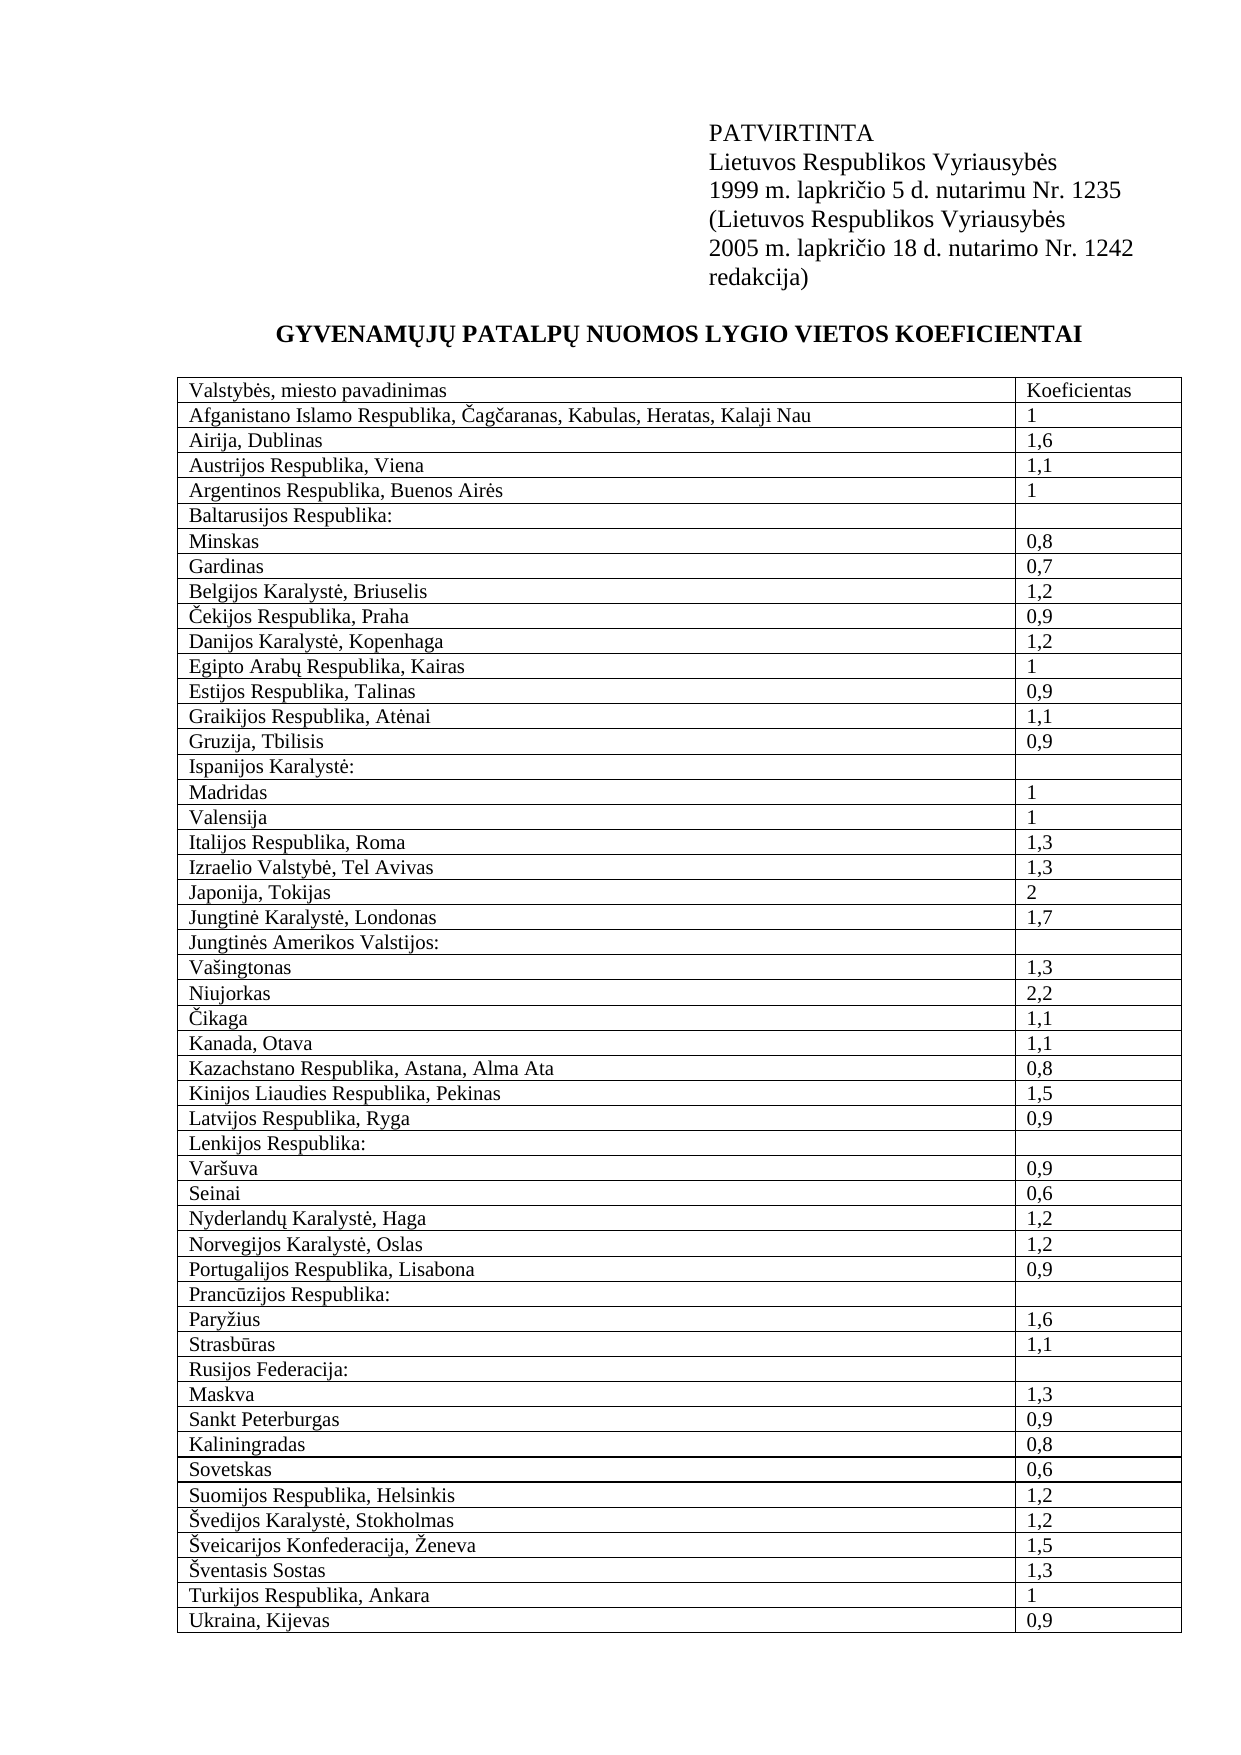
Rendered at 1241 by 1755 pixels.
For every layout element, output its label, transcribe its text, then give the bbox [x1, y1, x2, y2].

table_cell 0,8 [1016, 1432, 1181, 1456]
table_cell Niujorkas [178, 980, 1015, 1004]
text GYVENAMŲJŲ PATALPŲ NUOMOS LYGIO VIETOS KOEFICIENTAI [177, 319, 1181, 348]
table_cell 0,9 [1016, 604, 1181, 628]
table_cell 1,2 [1016, 579, 1181, 603]
table_cell Varšuva [178, 1156, 1015, 1180]
text PATVIRTINTA [177, 118, 1181, 147]
table_cell 1,6 [1016, 1307, 1181, 1331]
table_cell 1,2 [1016, 1483, 1181, 1507]
table_cell Graikijos Respublika, Atėnai [178, 704, 1015, 728]
table_cell Suomijos Respublika, Helsinkis [178, 1483, 1015, 1507]
table_cell [1016, 1282, 1181, 1306]
table_cell Šventasis Sostas [178, 1558, 1015, 1582]
table_cell 0,8 [1016, 1056, 1181, 1080]
table_cell Argentinos Respublika, Buenos Airės [178, 478, 1015, 502]
table_cell Seinai [178, 1181, 1015, 1205]
table_cell Ukraina, Kijevas [178, 1608, 1015, 1632]
table_cell [1016, 504, 1181, 527]
text redakcija) [177, 262, 1181, 291]
table_cell 1,3 [1016, 1382, 1181, 1406]
text 2005 m. lapkričio 18 d. nutarimo Nr. 1242 [177, 233, 1181, 262]
table_cell Ispanijos Karalystė: [178, 755, 1015, 778]
table_cell Kanada, Otava [178, 1031, 1015, 1055]
table_cell Čikaga [178, 1006, 1015, 1029]
table_cell 0,9 [1016, 679, 1181, 703]
table_cell 2,2 [1016, 980, 1181, 1004]
table_cell 1,1 [1016, 1006, 1181, 1029]
table_cell Kazachstano Respublika, Astana, Alma Ata [178, 1056, 1015, 1080]
table_cell 2 [1016, 880, 1181, 904]
table_cell 1,5 [1016, 1081, 1181, 1105]
table_cell Prancūzijos Respublika: [178, 1282, 1015, 1306]
table_cell 1,5 [1016, 1533, 1181, 1557]
table_cell Estijos Respublika, Talinas [178, 679, 1015, 703]
table_cell 0,8 [1016, 529, 1181, 553]
table_cell Čekijos Respublika, Praha [178, 604, 1015, 628]
table_cell [1016, 1357, 1181, 1381]
table_cell Latvijos Respublika, Ryga [178, 1106, 1015, 1130]
table_cell 1,3 [1016, 830, 1181, 854]
table_cell 0,9 [1016, 1156, 1181, 1180]
table_cell Madridas [178, 780, 1015, 804]
text Lietuvos Respublikos Vyriausybės [177, 147, 1181, 176]
table_cell 1 [1016, 805, 1181, 829]
table_cell Jungtinė Karalystė, Londonas [178, 905, 1015, 929]
table_cell Maskva [178, 1382, 1015, 1406]
table_cell Rusijos Federacija: [178, 1357, 1015, 1381]
table_cell 1 [1016, 654, 1181, 678]
table_cell 0,9 [1016, 729, 1181, 753]
table_cell 1,1 [1016, 453, 1181, 477]
table_cell 0,6 [1016, 1458, 1181, 1481]
table_cell Egipto Arabų Respublika, Kairas [178, 654, 1015, 678]
table_cell 1,2 [1016, 1508, 1181, 1532]
table_cell Vašingtonas [178, 955, 1015, 979]
table_cell 1,2 [1016, 629, 1181, 653]
table_cell Norvegijos Karalystė, Oslas [178, 1231, 1015, 1256]
table_cell 1,6 [1016, 428, 1181, 452]
table_cell [1016, 930, 1181, 954]
table_cell 1,3 [1016, 855, 1181, 879]
table_cell Kaliningradas [178, 1432, 1015, 1456]
table_cell 1,2 [1016, 1206, 1181, 1230]
table_cell Paryžius [178, 1307, 1015, 1331]
table_cell 0,7 [1016, 554, 1181, 578]
table_cell Afganistano Islamo Respublika, Čagčaranas, Kabulas, Heratas, Kalaji Nau [178, 403, 1015, 427]
table_cell Gardinas [178, 554, 1015, 578]
table_cell 0,9 [1016, 1608, 1181, 1632]
table_cell 1 [1016, 780, 1181, 804]
table_cell Strasbūras [178, 1332, 1015, 1356]
table_cell 1,1 [1016, 1332, 1181, 1356]
text 1999 m. lapkričio 5 d. nutarimu Nr. 1235 [177, 176, 1181, 204]
table_cell 1,1 [1016, 704, 1181, 728]
table_cell [1016, 755, 1181, 778]
text (Lietuvos Respublikos Vyriausybės [177, 204, 1181, 233]
table_cell Valensija [178, 805, 1015, 829]
table_cell Italijos Respublika, Roma [178, 830, 1015, 854]
table_header Valstybės, miesto pavadinimas [178, 378, 1015, 402]
table_cell 0,9 [1016, 1106, 1181, 1130]
table_cell 1,7 [1016, 905, 1181, 929]
table_cell Portugalijos Respublika, Lisabona [178, 1257, 1015, 1281]
table_cell Lenkijos Respublika: [178, 1131, 1015, 1155]
table_header Koeficientas [1016, 378, 1181, 402]
table_cell Danijos Karalystė, Kopenhaga [178, 629, 1015, 653]
table_cell Japonija, Tokijas [178, 880, 1015, 904]
table_cell 1,2 [1016, 1231, 1181, 1256]
table_cell Gruzija, Tbilisis [178, 729, 1015, 753]
table_cell Izraelio Valstybė, Tel Avivas [178, 855, 1015, 879]
table_cell 1,1 [1016, 1031, 1181, 1055]
table_cell 0,6 [1016, 1181, 1181, 1205]
table_cell Austrijos Respublika, Viena [178, 453, 1015, 477]
table_cell Minskas [178, 529, 1015, 553]
table_cell Švedijos Karalystė, Stokholmas [178, 1508, 1015, 1532]
table_cell 1 [1016, 403, 1181, 427]
table_cell 1 [1016, 1583, 1181, 1607]
table_cell Sovetskas [178, 1458, 1015, 1481]
table_cell Belgijos Karalystė, Briuselis [178, 579, 1015, 603]
table_cell Šveicarijos Konfederacija, Ženeva [178, 1533, 1015, 1557]
table_cell Turkijos Respublika, Ankara [178, 1583, 1015, 1607]
table_cell Baltarusijos Respublika: [178, 504, 1015, 527]
table_cell Airija, Dublinas [178, 428, 1015, 452]
table_cell 0,9 [1016, 1407, 1181, 1431]
table_cell Kinijos Liaudies Respublika, Pekinas [178, 1081, 1015, 1105]
table_cell 1 [1016, 478, 1181, 502]
table_cell Nyderlandų Karalystė, Haga [178, 1206, 1015, 1230]
table_cell Jungtinės Amerikos Valstijos: [178, 930, 1015, 954]
table_cell 1,3 [1016, 955, 1181, 979]
table_cell 1,3 [1016, 1558, 1181, 1582]
table_cell 0,9 [1016, 1257, 1181, 1281]
table_cell [1016, 1131, 1181, 1155]
table_cell Sankt Peterburgas [178, 1407, 1015, 1431]
